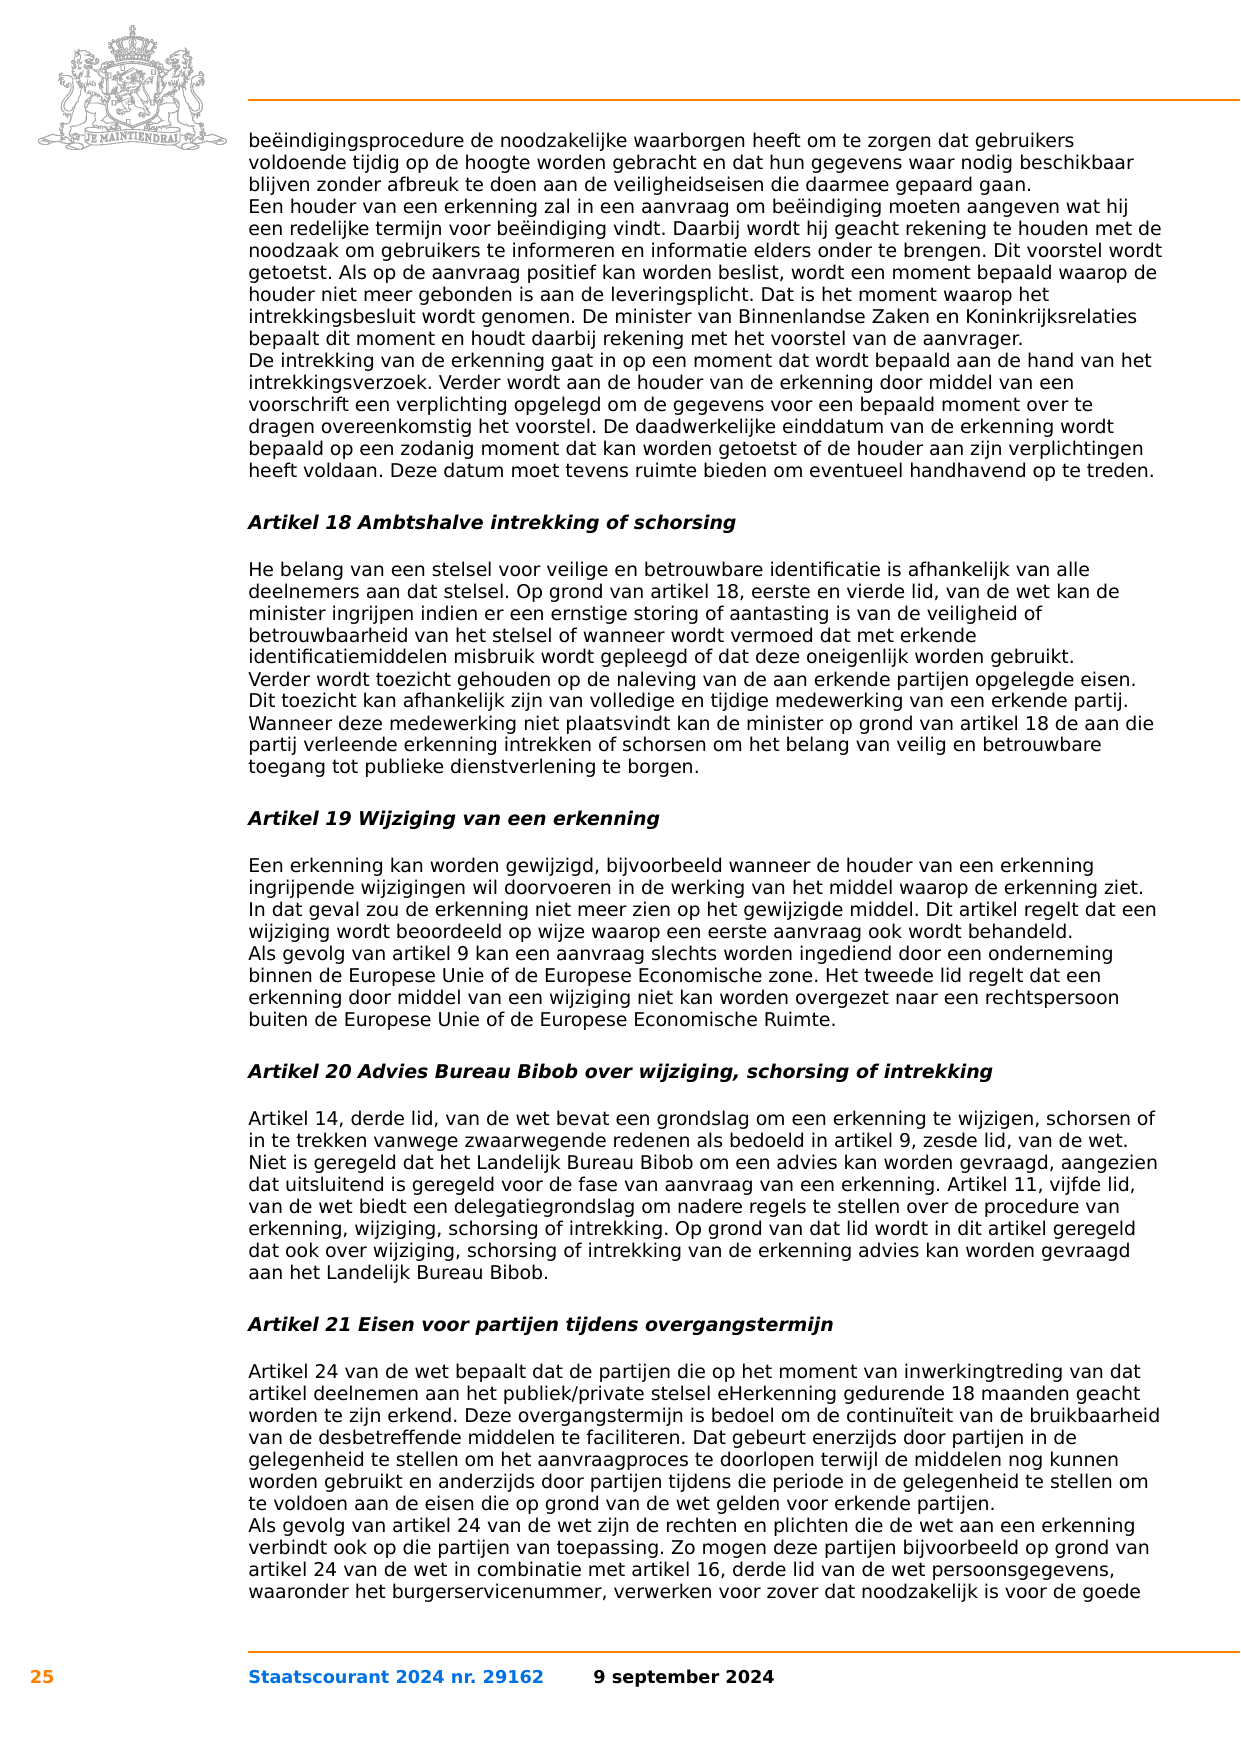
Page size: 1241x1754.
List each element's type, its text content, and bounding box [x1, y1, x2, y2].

text Artikel 14, derde lid, van de wet bevat een grondslag om een erkenning te wijzigen, schorsen of in te trekken vanwege zwaarwegende redenen als bedoeld in artikel 9, zesde lid, van de wet. Niet is geregeld dat het Landelijk Bureau Bibob om een advies kan worden gevraagd, aangezien dat uitsluitend is geregeld voor de fase van aanvraag van een erkenning. Artikel 11, vijfde lid, van de wet biedt een delegatiegrondslag om nadere regels te stellen over de procedure van erkenning, wijziging, schorsing of intrekking. Op grond van dat lid wordt in dit artikel geregeld dat ook over wijziging, schorsing of intrekking van de erkenning advies kan worden gevraagd aan het Landelijk Bureau Bibob. [248, 1108, 1163, 1284]
text beëindigingsprocedure de noodzakelijke waarborgen heeft om te zorgen dat gebruikers voldoende tijdig op de hoogte worden gebracht en dat hun gegevens waar nodig beschikbaar blijven zonder afbreuk te doen aan de veiligheidseisen die daarmee gepaard gaan. [248, 130, 1163, 196]
subtitle Artikel 21 Eisen voor partijen tijdens overgangstermijn [248, 1314, 1163, 1336]
subtitle Artikel 20 Advies Bureau Bibob over wijziging, schorsing of intrekking [248, 1061, 1163, 1083]
picture [38, 25, 227, 150]
subtitle Artikel 19 Wijziging van een erkenning [248, 808, 1163, 830]
text He belang van een stelsel voor veilige en betrouwbare identificatie is afhankelijk van alle deelnemers aan dat stelsel. Op grond van artikel 18, eerste en vierde lid, van de wet kan de minister ingrijpen indien er een ernstige storing of aantasting is van de veiligheid of betrouwbaarheid van het stelsel of wanneer wordt vermoed dat met erkende identificatiemiddelen misbruik wordt gepleegd of dat deze oneigenlijk worden gebruikt. [248, 558, 1163, 668]
text Artikel 24 van de wet bepaalt dat de partijen die op het moment van inwerkingtreding van dat artikel deelnemen aan het publiek/private stelsel eHerkenning gedurende 18 maanden geacht worden te zijn erkend. Deze overgangstermijn is bedoel om de continuïteit van de bruikbaarheid van de desbetreffende middelen te faciliteren. Dat gebeurt enerzijds door partijen in de gelegenheid te stellen om het aanvraagproces te doorlopen terwijl de middelen nog kunnen worden gebruikt en anderzijds door partijen tijdens die periode in de gelegenheid te stellen om te voldoen aan de eisen die op grond van de wet gelden voor erkende partijen. [248, 1361, 1163, 1515]
text Als gevolg van artikel 24 van de wet zijn de rechten en plichten die de wet aan een erkenning verbindt ook op die partijen van toepassing. Zo mogen deze partijen bijvoorbeeld op grond van artikel 24 van de wet in combinatie met artikel 16, derde lid van de wet persoonsgegevens, waaronder het burgerservicenummer, verwerken voor zover dat noodzakelijk is voor de goede [248, 1515, 1163, 1603]
text Een erkenning kan worden gewijzigd, bijvoorbeeld wanneer de houder van een erkenning ingrijpende wijzigingen wil doorvoeren in de werking van het middel waarop de erkenning ziet. In dat geval zou de erkenning niet meer zien op het gewijzigde middel. Dit artikel regelt dat een wijziging wordt beoordeeld op wijze waarop een eerste aanvraag ook wordt behandeld. [248, 855, 1163, 943]
subtitle Artikel 18 Ambtshalve intrekking of schorsing [248, 512, 1163, 533]
text Verder wordt toezicht gehouden op de naleving van de aan erkende partijen opgelegde eisen. Dit toezicht kan afhankelijk zijn van volledige en tijdige medewerking van een erkende partij. Wanneer deze medewerking niet plaatsvindt kan de minister op grond van artikel 18 de aan die partij verleende erkenning intrekken of schorsen om het belang van veilig en betrouwbare toegang tot publieke dienstverlening te borgen. [248, 668, 1163, 778]
text Als gevolg van artikel 9 kan een aanvraag slechts worden ingediend door een onderneming binnen de Europese Unie of de Europese Economische zone. Het tweede lid regelt dat een erkenning door middel van een wijziging niet kan worden overgezet naar een rechtspersoon buiten de Europese Unie of de Europese Economische Ruimte. [248, 943, 1163, 1031]
text Een houder van een erkenning zal in een aanvraag om beëindiging moeten aangeven wat hij een redelijke termijn voor beëindiging vindt. Daarbij wordt hij geacht rekening te houden met de noodzaak om gebruikers te informeren en informatie elders onder te brengen. Dit voorstel wordt getoetst. Als op de aanvraag positief kan worden beslist, wordt een moment bepaald waarop de houder niet meer gebonden is aan de leveringsplicht. Dat is het moment waarop het intrekkingsbesluit wordt genomen. De minister van Binnenlandse Zaken en Koninkrijksrelaties bepaalt dit moment en houdt daarbij rekening met het voorstel van de aanvrager. [248, 196, 1163, 350]
text De intrekking van de erkenning gaat in op een moment dat wordt bepaald aan de hand van het intrekkingsverzoek. Verder wordt aan de houder van de erkenning door middel van een voorschrift een verplichting opgelegd om de gegevens voor een bepaald moment over te dragen overeenkomstig het voorstel. De daadwerkelijke einddatum van de erkenning wordt bepaald op een zodanig moment dat kan worden getoetst of de houder aan zijn verplichtingen heeft voldaan. Deze datum moet tevens ruimte bieden om eventueel handhavend op te treden. [248, 350, 1163, 482]
